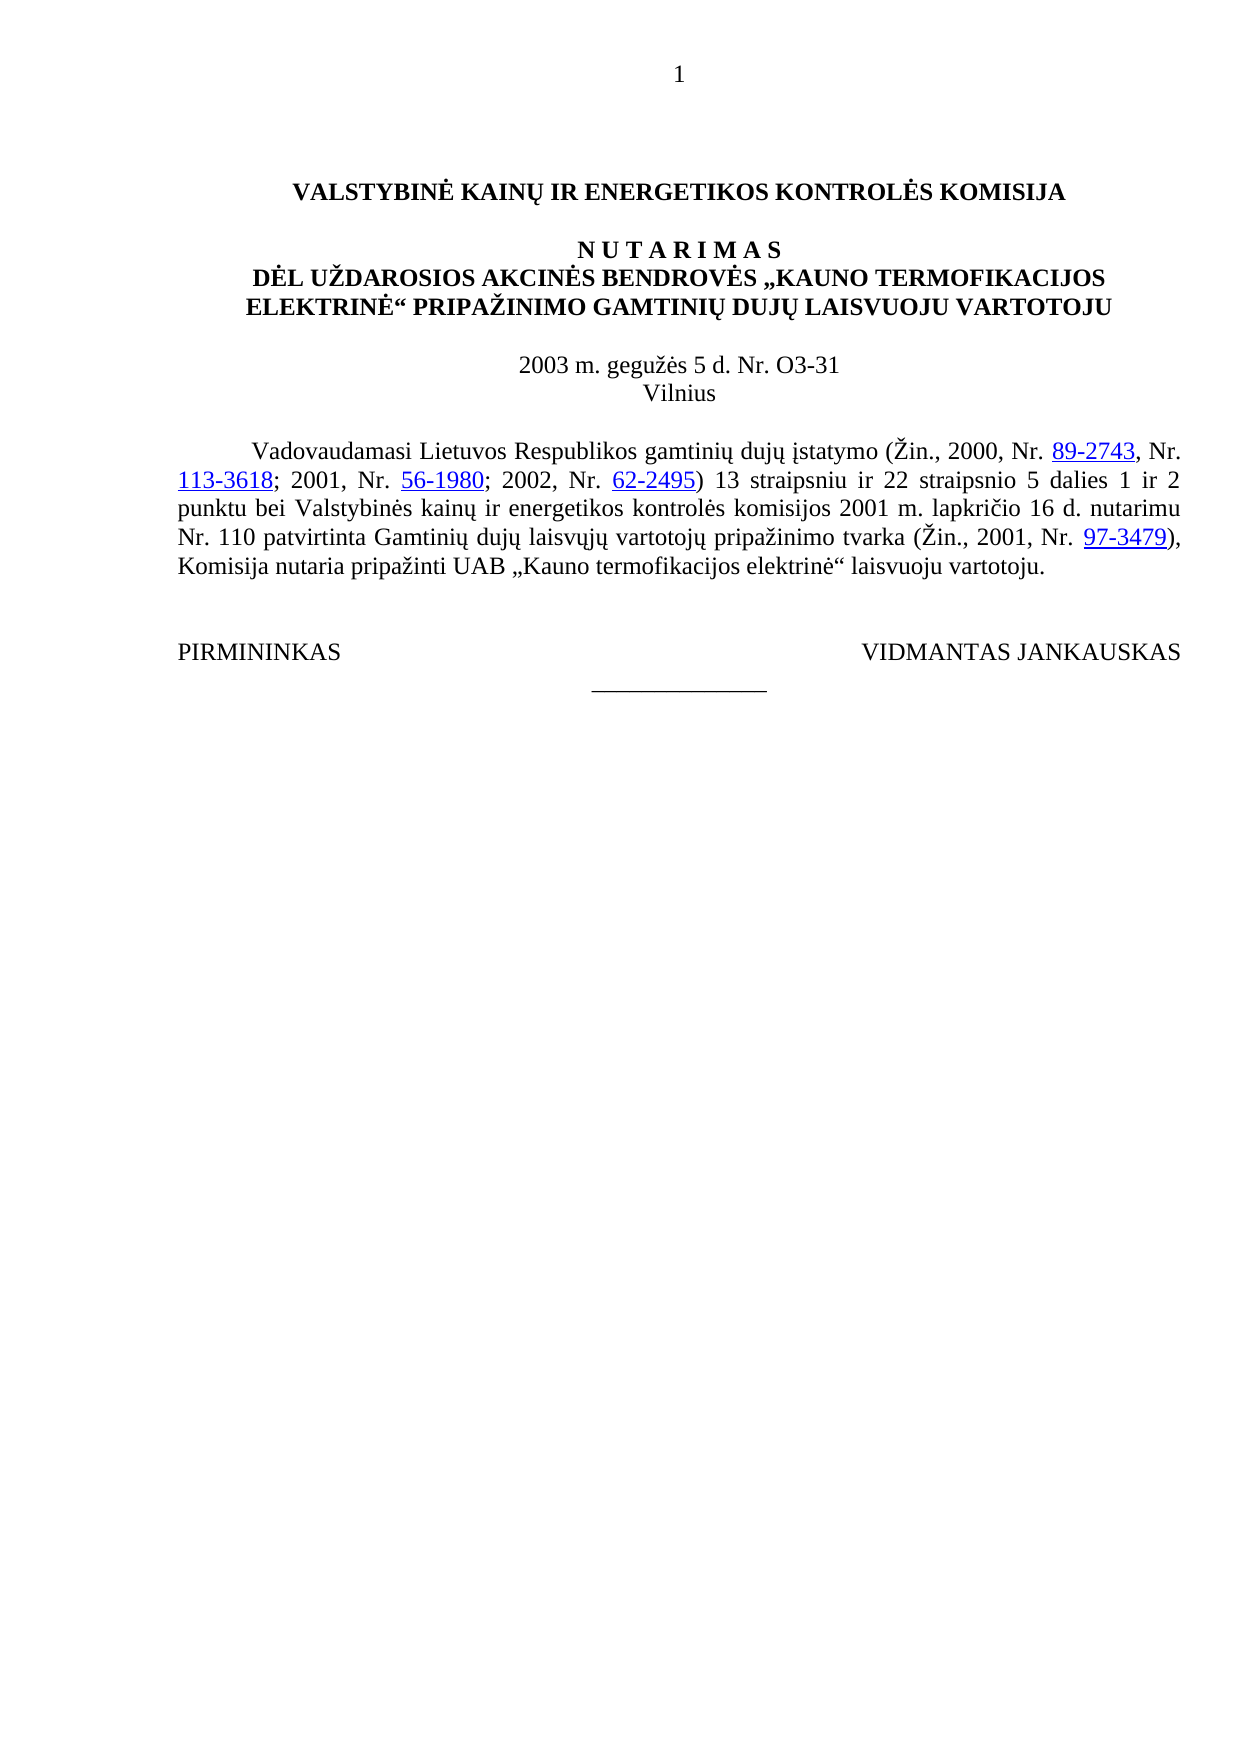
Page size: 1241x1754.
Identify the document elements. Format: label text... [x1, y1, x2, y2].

text 2003 m. gegužės 5 d. Nr. O3-31 [177, 350, 1181, 378]
text Vadovaudamasi Lietuvos Respublikos gamtinių dujų įstatymo (Žin., 2000, Nr. 89-2743, Nr. 113-3618; 2001, Nr. 56-1980; 2002, Nr. 62-2495) 13 straipsniu ir 22 straipsnio 5 dalies 1 ir 2 punktu bei Valstybinės kainų ir energetikos kontrolės komisijos 2001 m. lapkričio 16 d. nutarimu Nr. 110 patvirtinta Gamtinių dujų laisvųjų vartotojų pripažinimo tvarka (Žin., 2001, Nr. 97-3479), Komisija nutaria pripažinti UAB „Kauno termofikacijos elektrinė“ laisvuoju vartotoju. [177, 436, 1181, 580]
text Vilnius [177, 378, 1181, 407]
text ______________ [177, 666, 1181, 695]
text DĖL UŽDAROSIOS AKCINĖS BENDROVĖS „KAUNO TERMOFIKACIJOS ELEKTRINĖ“ PRIPAŽINIMO GAMTINIŲ DUJŲ LAISVUOJU VARTOTOJU [177, 263, 1181, 321]
text N U T A R I M A S [177, 235, 1181, 263]
text VALSTYBINĖ KAINŲ IR ENERGETIKOS KONTROLĖS KOMISIJA [177, 177, 1181, 206]
text PIRMININKAS VIDMANTAS JANKAUSKAS [177, 637, 1181, 666]
